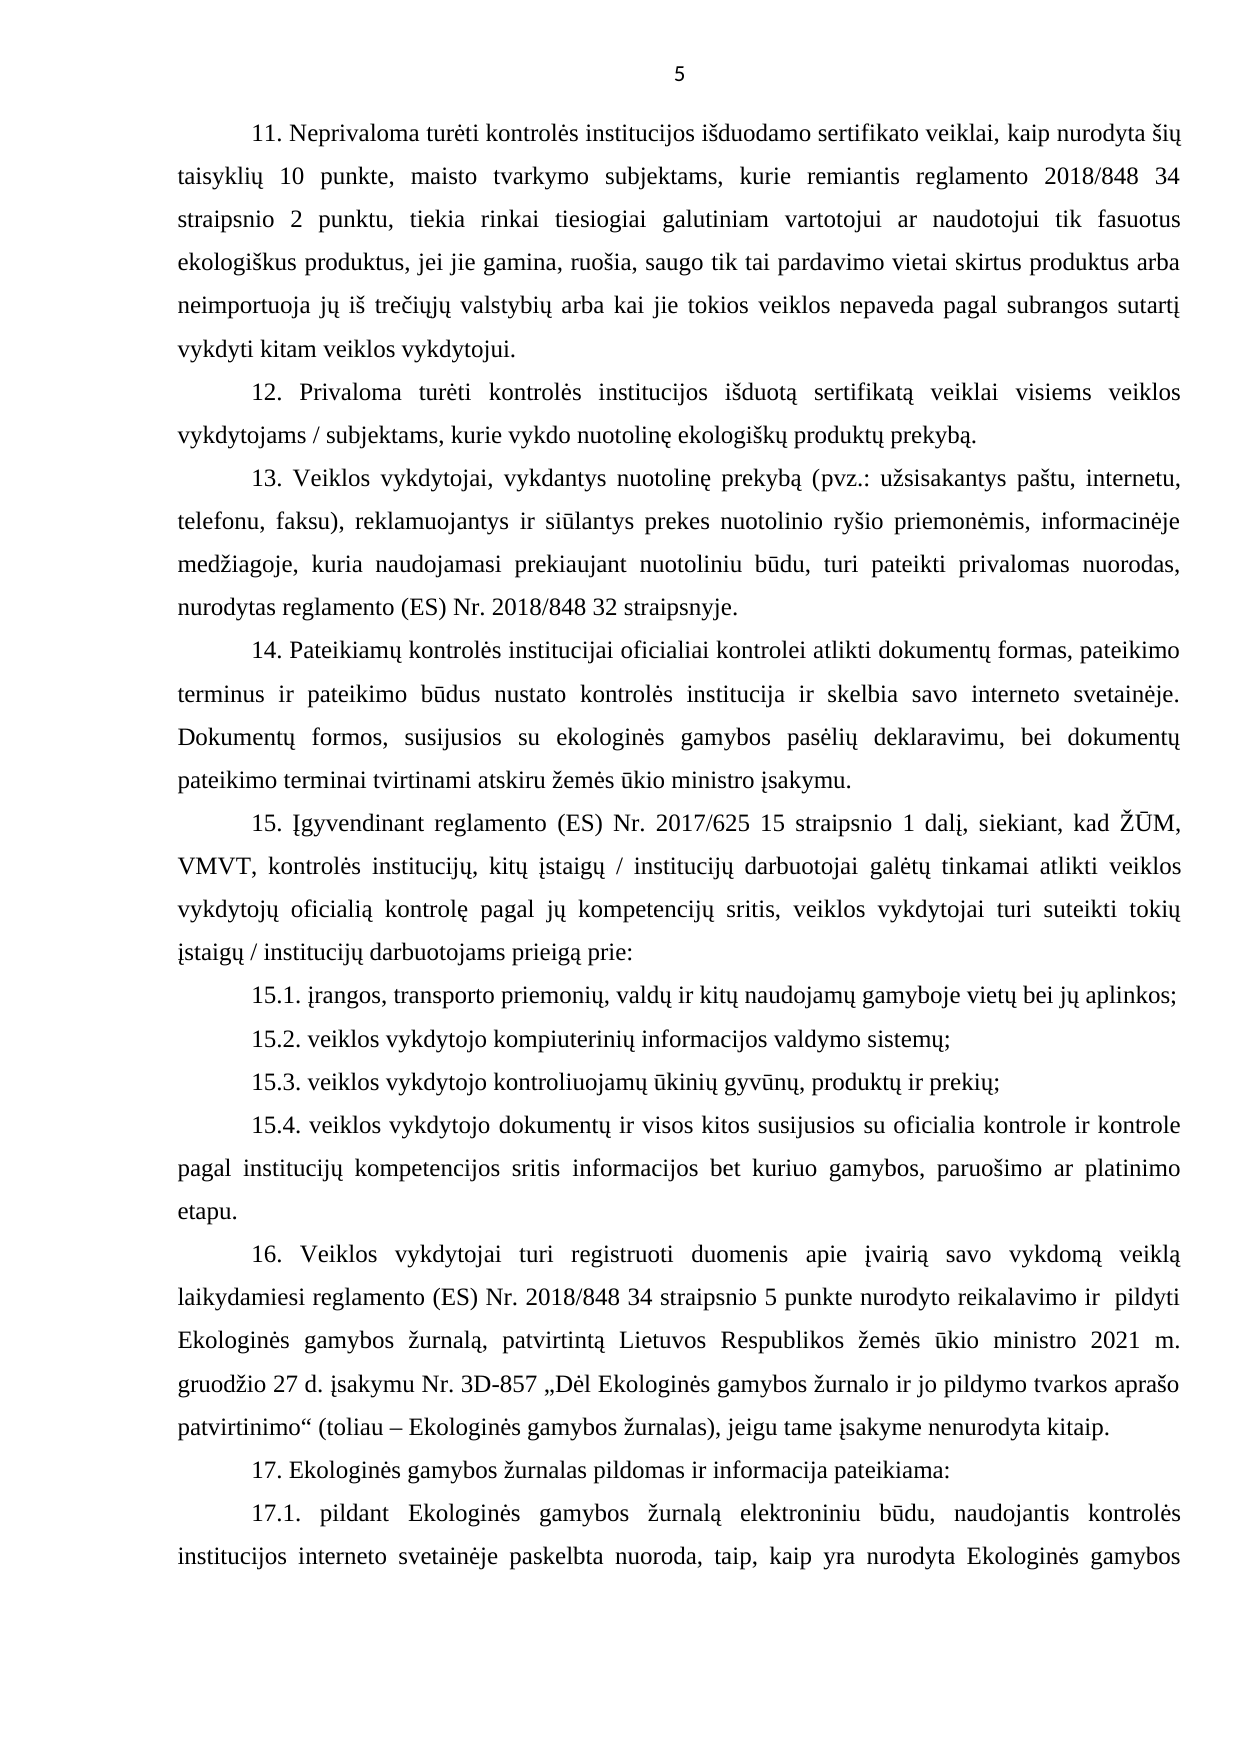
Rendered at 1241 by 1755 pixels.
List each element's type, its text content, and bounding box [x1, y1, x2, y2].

text 15.1. įrangos, transporto priemonių, valdų ir kitų naudojamų gamyboje vietų bei jų aplinkos; [177, 981, 1181, 1009]
text 13. Veiklos vykdytojai, vykdantys nuotolinę prekybą (pvz.: užsisakantys paštu, internetu, telefonu, faksu), reklamuojantys ir siūlantys prekes nuotolinio ryšio priemonėmis, informacinėje medžiagoje, kuria naudojamasi prekiaujant nuotoliniu būdu, turi pateikti privalomas nuorodas, nurodytas reglamento (ES) Nr. 2018/848 32 straipsnyje. [177, 463, 1181, 621]
text 11. Neprivaloma turėti kontrolės institucijos išduodamo sertifikato veiklai, kaip nurodyta šių taisyklių 10 punkte, maisto tvarkymo subjektams, kurie remiantis reglamento 2018/848 34 straipsnio 2 punktu, tiekia rinkai tiesiogiai galutiniam vartotojui ar naudotojui tik fasuotus ekologiškus produktus, jei jie gamina, ruošia, saugo tik tai pardavimo vietai skirtus produktus arba neimportuoja jų iš trečiųjų valstybių arba kai jie tokios veiklos nepaveda pagal subrangos sutartį vykdyti kitam veiklos vykdytojui. [177, 118, 1181, 362]
text 12. Privaloma turėti kontrolės institucijos išduotą sertifikatą veiklai visiems veiklos vykdytojams / subjektams, kurie vykdo nuotolinę ekologiškų produktų prekybą. [177, 377, 1181, 449]
text 17.1. pildant Ekologinės gamybos žurnalą elektroniniu būdu, naudojantis kontrolės institucijos interneto svetainėje paskelbta nuoroda, taip, kaip yra nurodyta Ekologinės gamybos [177, 1498, 1181, 1570]
text 15. Įgyvendinant reglamento (ES) Nr. 2017/625 15 straipsnio 1 dalį, siekiant, kad ŽŪM, VMVT, kontrolės institucijų, kitų įstaigų / institucijų darbuotojai galėtų tinkamai atlikti veiklos vykdytojų oficialią kontrolę pagal jų kompetencijų sritis, veiklos vykdytojai turi suteikti tokių įstaigų / institucijų darbuotojams prieigą prie: [177, 808, 1181, 966]
text 16. Veiklos vykdytojai turi registruoti duomenis apie įvairią savo vykdomą veiklą laikydamiesi reglamento (ES) Nr. 2018/848 34 straipsnio 5 punkte nurodyto reikalavimo ir pildyti Ekologinės gamybos žurnalą, patvirtintą Lietuvos Respublikos žemės ūkio ministro 2021 m. gruodžio 27 d. įsakymu Nr. 3D-857 „Dėl Ekologinės gamybos žurnalo ir jo pildymo tvarkos aprašo patvirtinimo“ (toliau – Ekologinės gamybos žurnalas), jeigu tame įsakyme nenurodyta kitaip. [177, 1239, 1181, 1441]
text 15.3. veiklos vykdytojo kontroliuojamų ūkinių gyvūnų, produktų ir prekių; [177, 1067, 1181, 1096]
text 14. Pateikiamų kontrolės institucijai oficialiai kontrolei atlikti dokumentų formas, pateikimo terminus ir pateikimo būdus nustato kontrolės institucija ir skelbia savo interneto svetainėje. Dokumentų formos, susijusios su ekologinės gamybos pasėlių deklaravimu, bei dokumentų pateikimo terminai tvirtinami atskiru žemės ūkio ministro įsakymu. [177, 636, 1181, 794]
text 15.4. veiklos vykdytojo dokumentų ir visos kitos susijusios su oficialia kontrole ir kontrole pagal institucijų kompetencijos sritis informacijos bet kuriuo gamybos, paruošimo ar platinimo etapu. [177, 1110, 1181, 1225]
text 15.2. veiklos vykdytojo kompiuterinių informacijos valdymo sistemų; [177, 1024, 1181, 1052]
text 17. Ekologinės gamybos žurnalas pildomas ir informacija pateikiama: [177, 1455, 1181, 1484]
